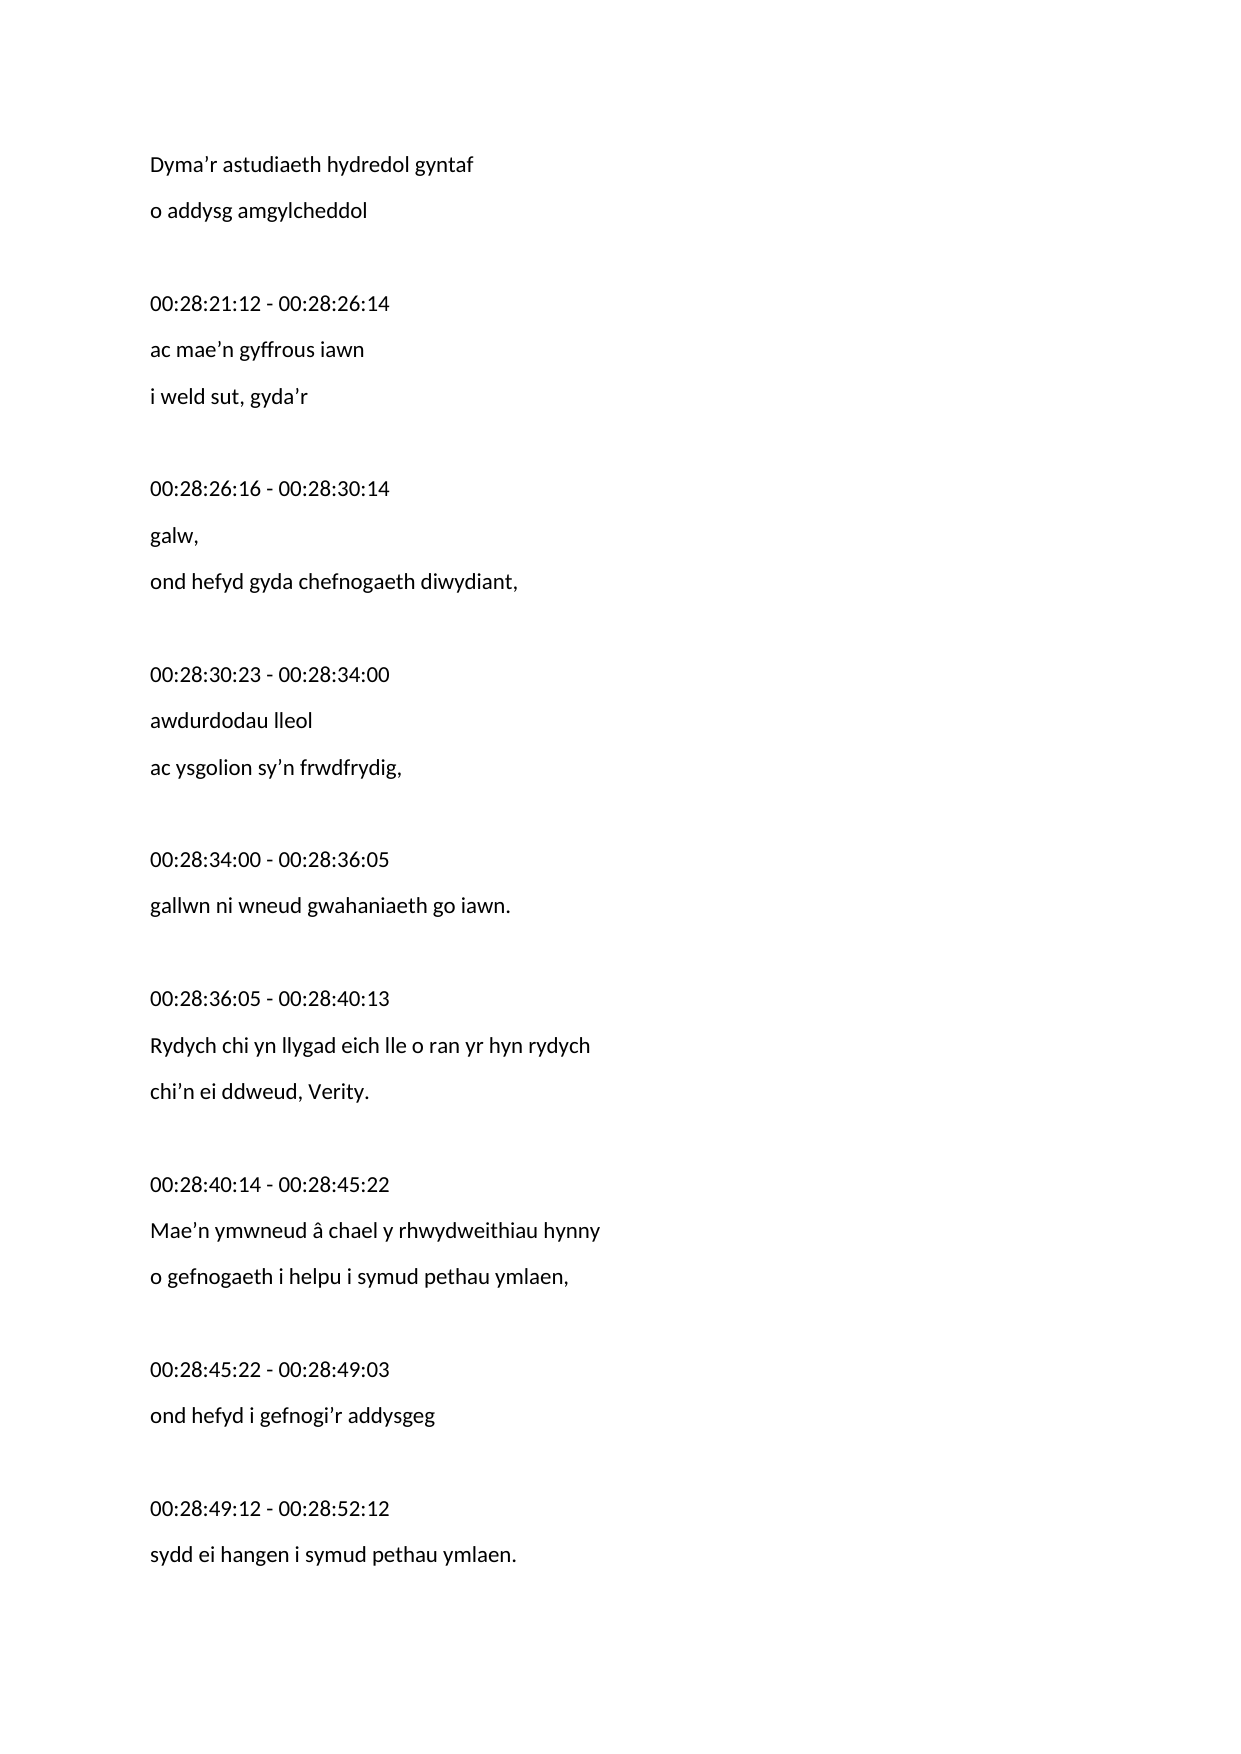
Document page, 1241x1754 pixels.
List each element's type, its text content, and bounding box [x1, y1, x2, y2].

text 00:28:40:14 - 00:28:45:22 [150, 1170, 1090, 1198]
text 00:28:26:16 - 00:28:30:14 [150, 474, 1090, 502]
text ond hefyd gyda chefnogaeth diwydiant, [150, 567, 1090, 595]
text i weld sut, gyda’r [150, 382, 1090, 410]
text chi’n ei ddweud, Verity. [150, 1077, 1090, 1105]
text 00:28:36:05 - 00:28:40:13 [150, 984, 1090, 1012]
text 00:28:49:12 - 00:28:52:12 [150, 1494, 1090, 1522]
text gallwn ni wneud gwahaniaeth go iawn. [150, 892, 1090, 920]
text ac mae’n gyffrous iawn [150, 335, 1090, 363]
text o gefnogaeth i helpu i symud pethau ymlaen, [150, 1262, 1090, 1291]
text o addysg amgylcheddol [150, 196, 1090, 224]
text ond hefyd i gefnogi’r addysgeg [150, 1402, 1090, 1429]
text Dyma’r astudiaeth hydredol gyntaf [150, 150, 1090, 178]
text 00:28:45:22 - 00:28:49:03 [150, 1355, 1090, 1383]
text 00:28:21:12 - 00:28:26:14 [150, 289, 1090, 317]
text galw, [150, 521, 1090, 549]
text ac ysgolion sy’n frwdfrydig, [150, 753, 1090, 781]
text Rydych chi yn llygad eich lle o ran yr hyn rydych [150, 1031, 1090, 1059]
text 00:28:34:00 - 00:28:36:05 [150, 845, 1090, 873]
text awdurdodau lleol [150, 706, 1090, 734]
text 00:28:30:23 - 00:28:34:00 [150, 660, 1090, 688]
text Mae’n ymwneud â chael y rhwydweithiau hynny [150, 1216, 1090, 1244]
text sydd ei hangen i symud pethau ymlaen. [150, 1541, 1090, 1569]
